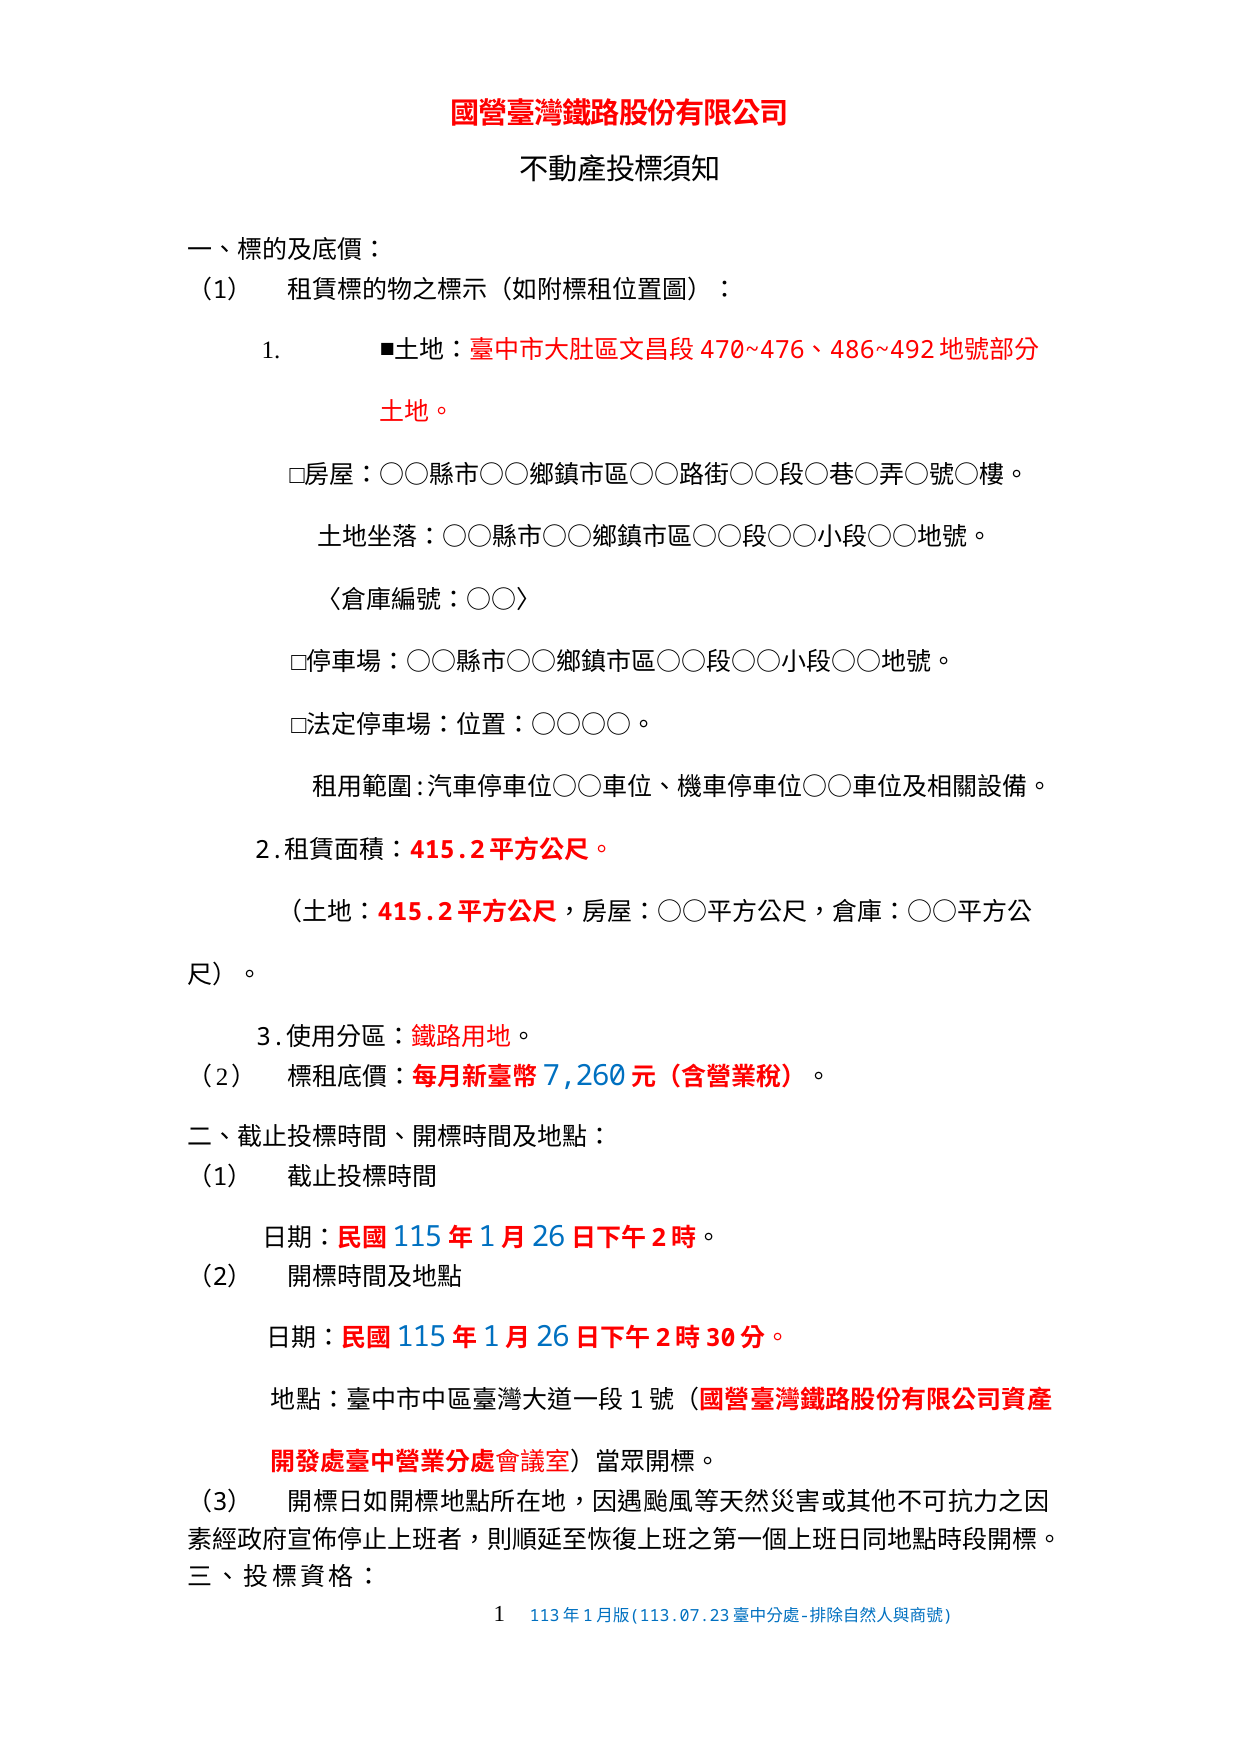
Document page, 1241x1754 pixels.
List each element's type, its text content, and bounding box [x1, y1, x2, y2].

text 二、截止投標時間、開標時間及地點： [187, 1093, 1053, 1156]
text 3.使用分區：鐵路用地。 [234, 993, 1053, 1056]
list 開標日如開標地點所在地，因遇颱風等天然災害或其他不可抗力之因素經政府宣佈停止上班者，則順延至恢復上班之第一個上班日同地點時段開標。 [187, 1481, 1051, 1556]
text 租用範圍:汽車停車位○○車位、機車停車位○○車位及相關設備。 [250, 743, 1053, 806]
text 地點：臺中市中區臺灣大道一段1號（國營臺灣鐵路股份有限公司資產開發處臺中營業分處會議室）當眾開標。 [271, 1356, 1053, 1481]
list ■土地：臺中市大肚區文昌段470~476、486~492地號部分土地。 [261, 306, 1053, 431]
text □房屋：○○縣市○○鄉鎮市區○○路街○○段○巷○弄○號○樓。 [289, 431, 1053, 493]
text （土地：415.2平方公尺，房屋：○○平方公尺，倉庫：○○平方公尺）。 [187, 868, 1053, 993]
text 國營臺灣鐵路股份有限公司 [187, 93, 1053, 131]
text □停車場：○○縣市○○鄉鎮市區○○段○○小段○○地號。 [291, 618, 1053, 681]
text 日期：民國115年1月26日下午2時30分。 [263, 1293, 1053, 1356]
text 三、投標資格： [187, 1556, 1053, 1593]
list 開標時間及地點 [187, 1256, 1051, 1293]
text 〈倉庫編號：○○〉 [254, 556, 1053, 618]
text 土地坐落：○○縣市○○鄉鎮市區○○段○○小段○○地號。 [317, 493, 1053, 556]
text 2.租賃面積：415.2平方公尺。 [234, 806, 1053, 868]
text 一、標的及底價： [187, 206, 1053, 268]
list 截止投標時間 [187, 1156, 1051, 1193]
text 不動產投標須知 [187, 149, 1053, 187]
text 日期：民國115年1月26日下午2時。 [262, 1193, 1053, 1256]
text □法定停車場：位置：○○○○。 [252, 681, 1053, 743]
list 租賃標的物之標示（如附標租位置圖）： [187, 268, 1051, 306]
list 標租底價：每月新臺幣7,260元（含營業稅）。 [187, 1056, 1051, 1093]
